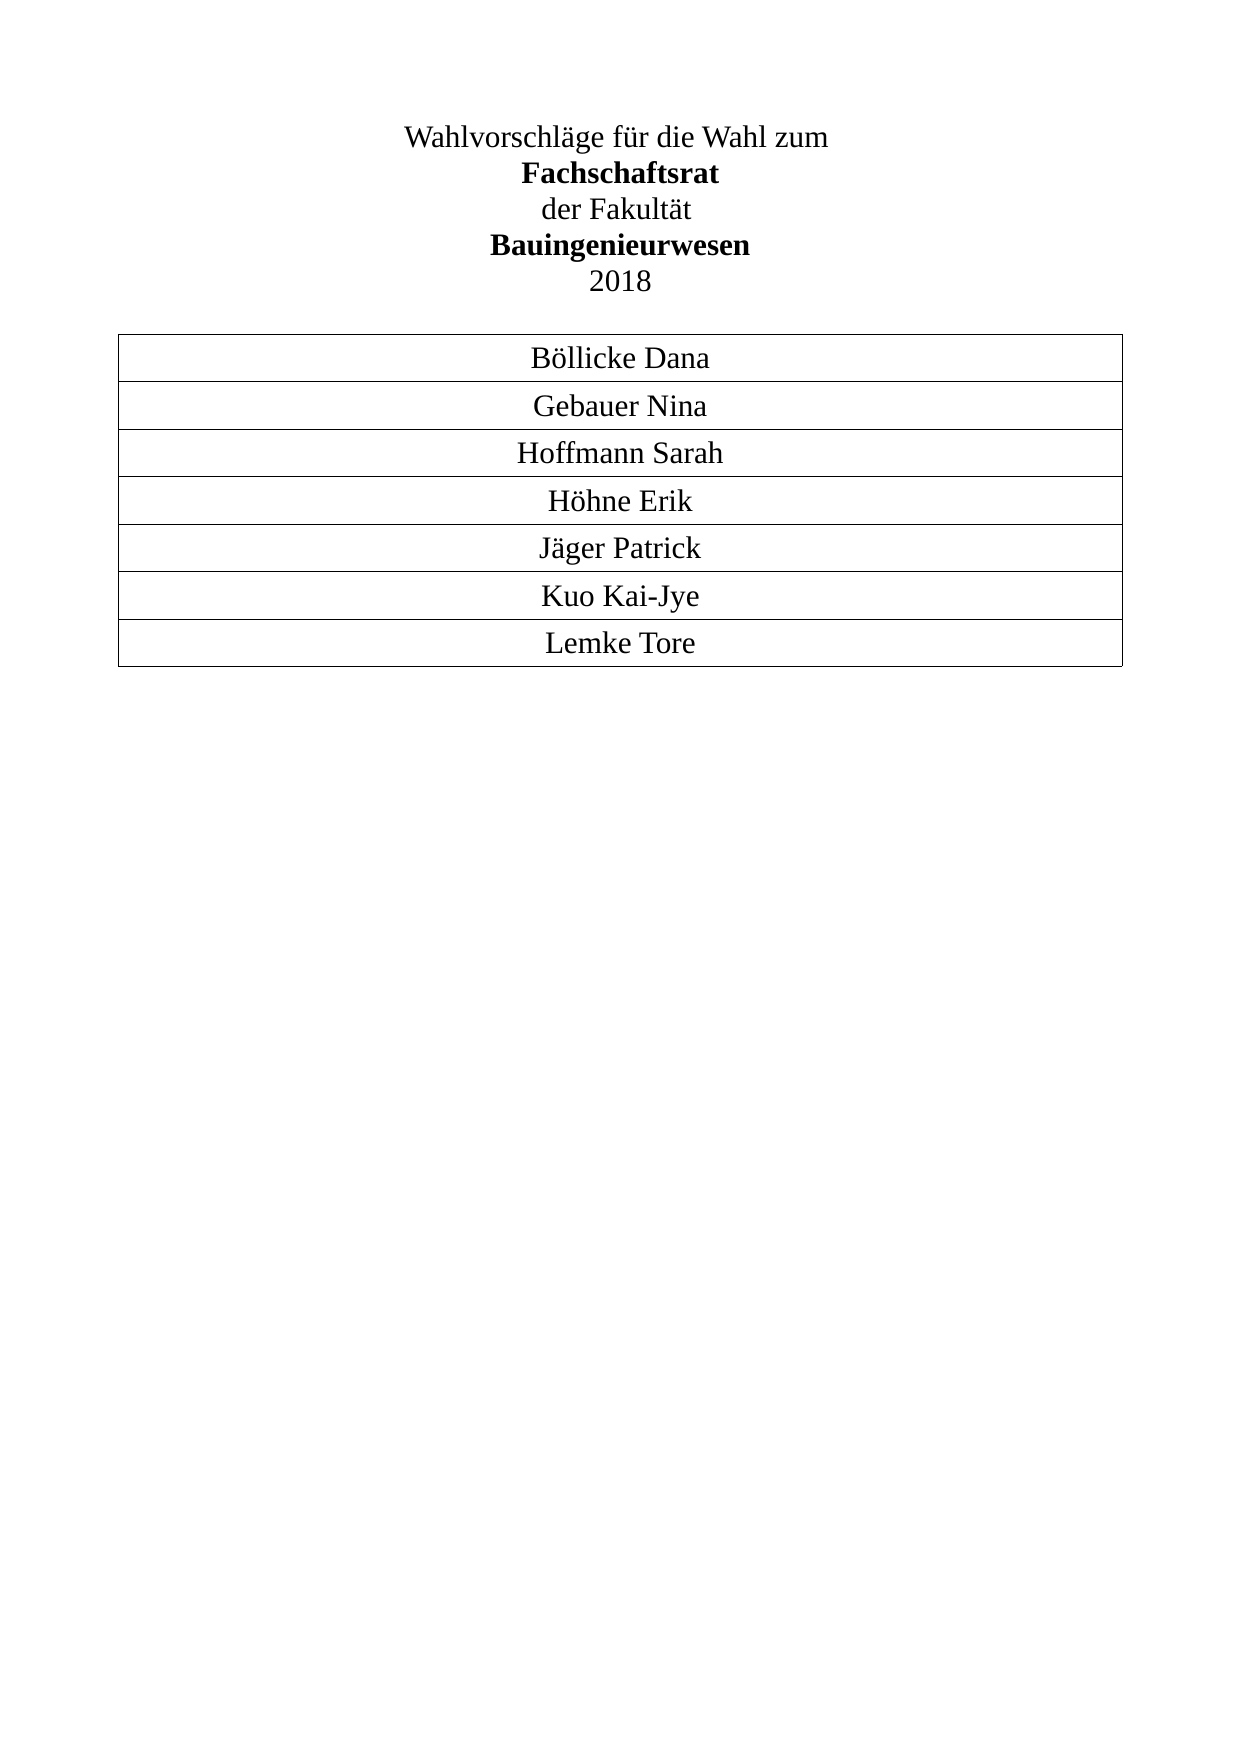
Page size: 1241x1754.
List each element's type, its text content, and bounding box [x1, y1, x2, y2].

table_cell Gebauer Nina [119, 382, 1122, 429]
table_cell Hoffmann Sarah [119, 430, 1122, 476]
text Bauingenieurwesen [118, 226, 1122, 262]
table_cell Lemke Tore [119, 620, 1122, 666]
text 2018 [118, 262, 1122, 298]
table_header Böllicke Dana [119, 335, 1122, 381]
text Wahlvorschläge für die Wahl zum Fachschaftsrat der Fakultät [118, 118, 1122, 226]
table_cell Kuo Kai-Jye [119, 572, 1122, 619]
table_cell Jäger Patrick [119, 525, 1122, 571]
table_cell Höhne Erik [119, 477, 1122, 524]
